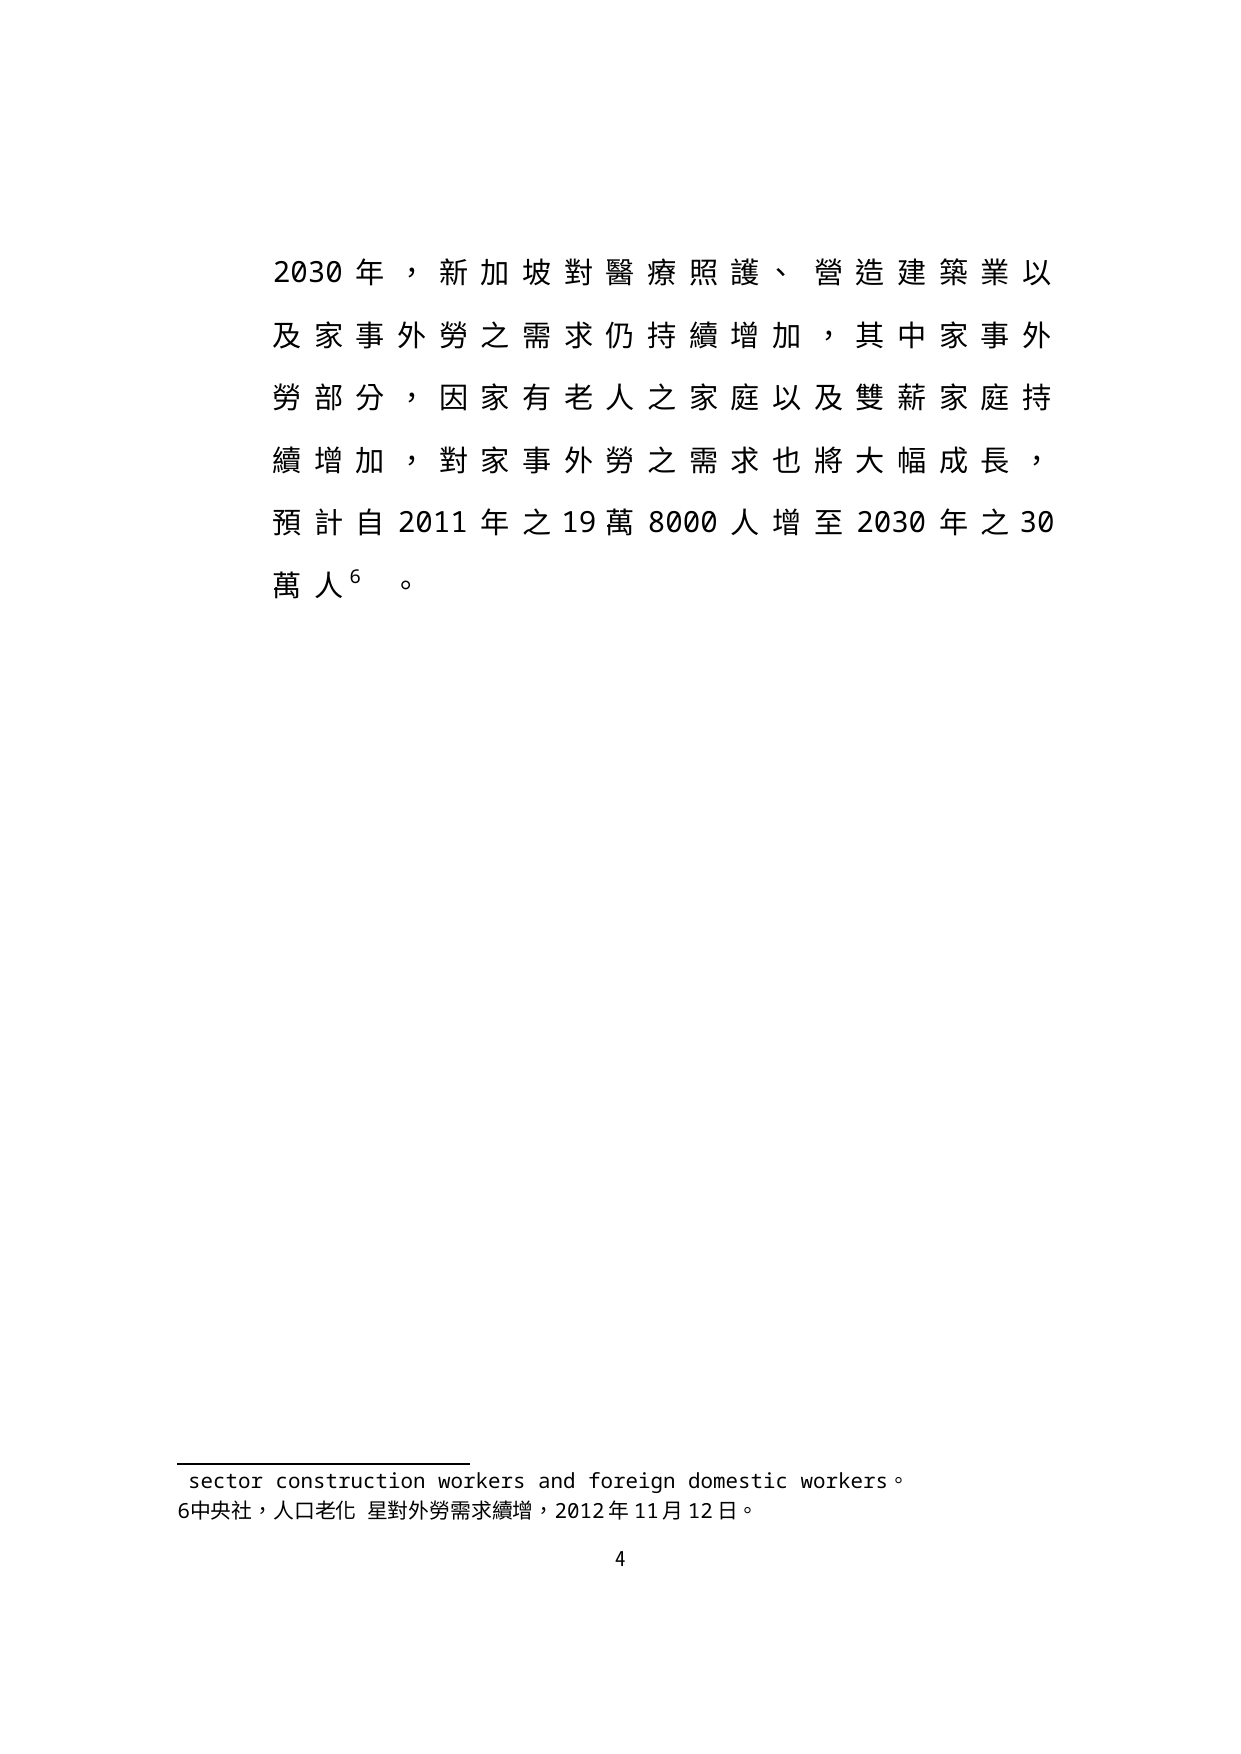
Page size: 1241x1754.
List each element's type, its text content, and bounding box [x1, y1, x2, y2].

text 中央社，人口老化 星對外勞需求續增，2012年11月12日。 [177, 1494, 1063, 1525]
text sector construction workers and foreign domestic workers。 [177, 1464, 1063, 1494]
text 新加坡近年來採取漸進式緊縮外勞之政策，在2010年啟動分階段上調外勞稅後，復於2013年2月25日公布最新財政預算案時宣布，將逐步降低企業准許僱用外勞之比例，並提高雇主需繳交之外勞稅，以振興經濟，並降低企業對外勞之依賴。但新加坡人口及人才署（The National Population and Talent Division , NPTD)2012年11月12日發布研究報告指出，由於人口老化，出生率低，至2030年，新加坡對醫療照護、營造建築業以及家事外勞之需求仍持續增加，其中家事外勞部分，因家有老人之家庭以及雙薪家庭持續增加，對家事外勞之需求也將大幅成長，預計自2011年之19萬8000人增至2030年之30萬人。 [242, 229, 1058, 604]
